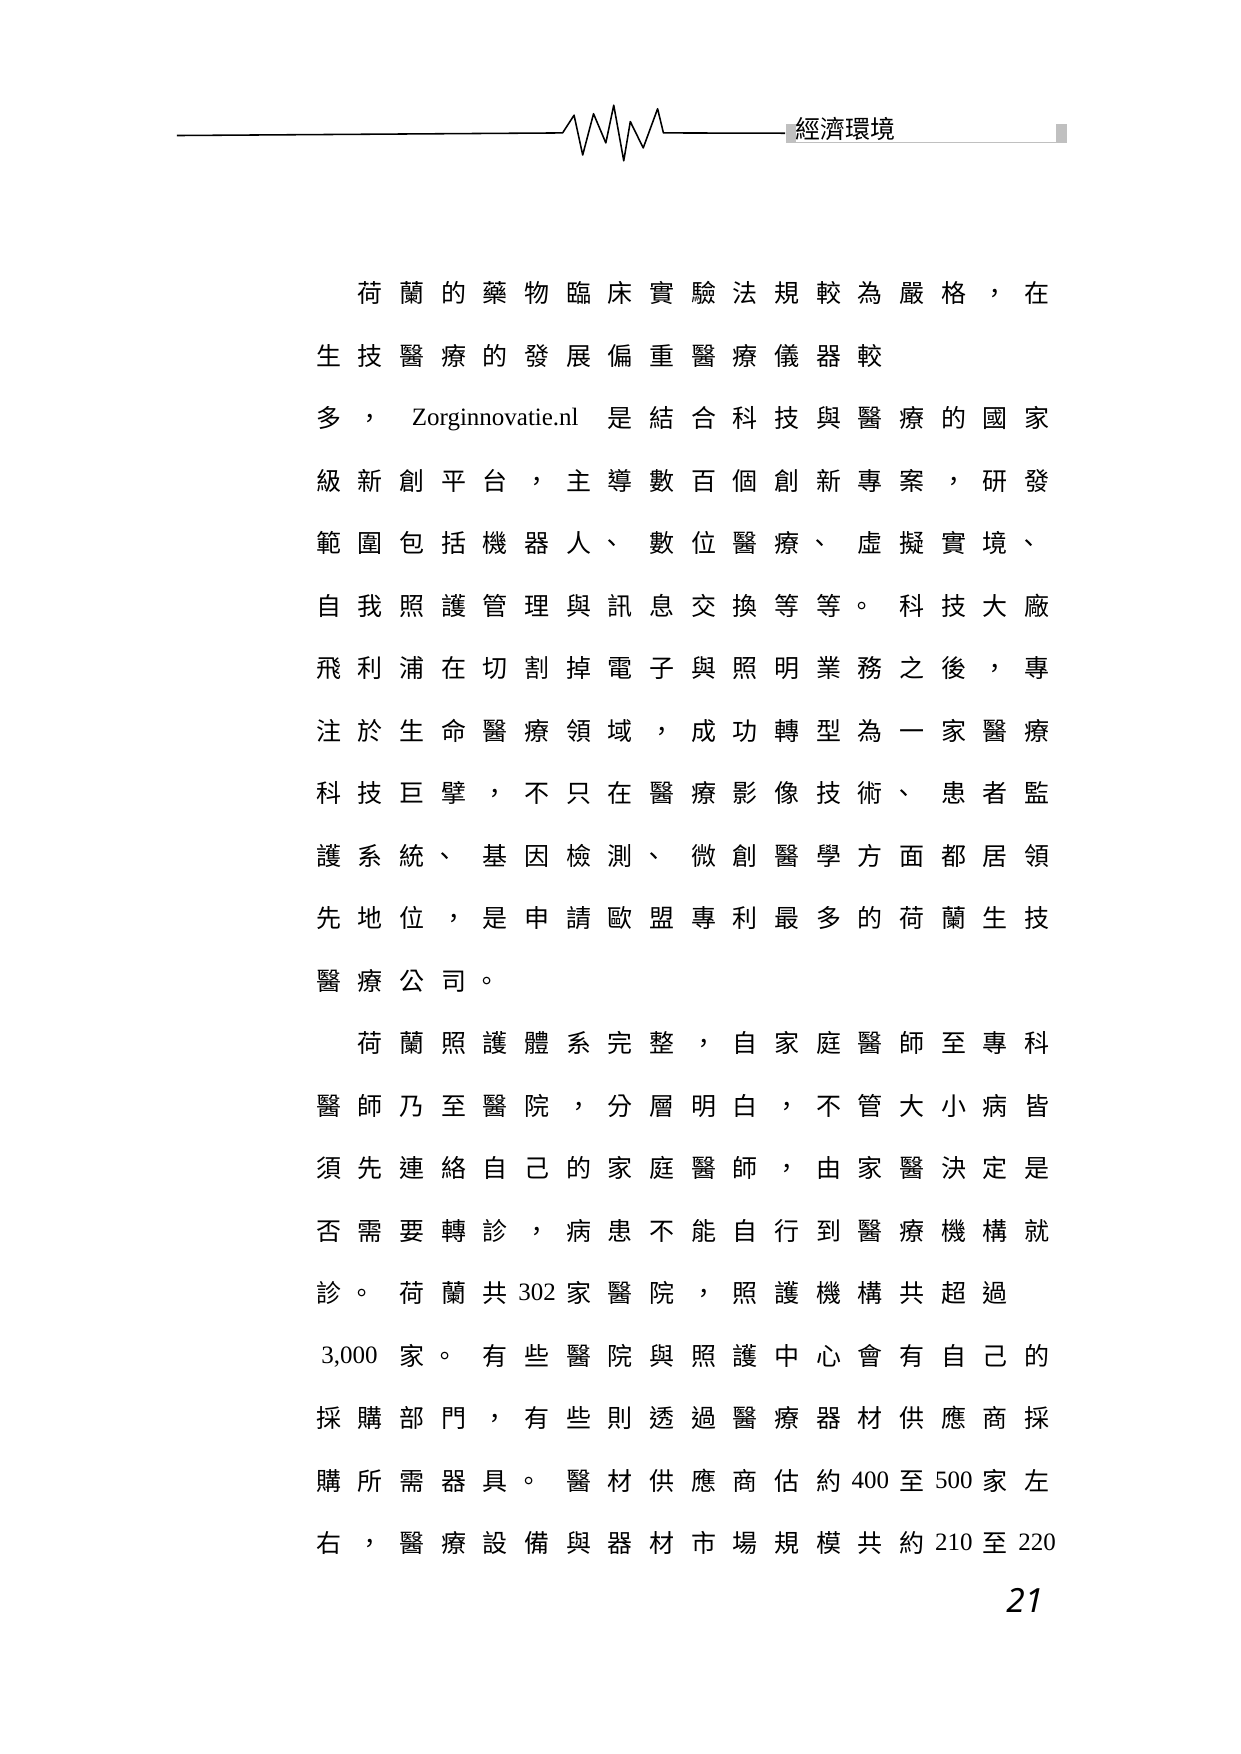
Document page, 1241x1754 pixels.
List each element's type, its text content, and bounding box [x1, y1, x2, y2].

text 荷蘭照護體系完整，自家庭醫師至專科醫師乃至醫院，分層明白，不管大小病皆須先連絡自己的家庭醫師，由家醫決定是否需要轉診，病患不能自行到醫療機構就診。荷蘭共302家醫院，照護機構共超過3,000家。有些醫院與照護中心會有自己的採購部門，有些則透過醫療器材供應商採購所需器具。醫材供應商估約400至500家左右，醫療設備與器材市場規模共約210至220 [281, 1000, 1058, 1563]
text 荷蘭的藥物臨床實驗法規較為嚴格，在生技醫療的發展偏重醫療儀器較多，Zorginnovatie.nl是結合科技與醫療的國家級新創平台，主導數百個創新專案，研發範圍包括機器人、數位醫療、虛擬實境、自我照護管理與訊息交換等等。科技大廠飛利浦在切割掉電子與照明業務之後，專注於生命醫療領域，成功轉型為一家醫療科技巨擘，不只在醫療影像技術、患者監護系統、基因檢測、微創醫學方面都居領先地位，是申請歐盟專利最多的荷蘭生技醫療公司。 [281, 250, 1058, 1000]
